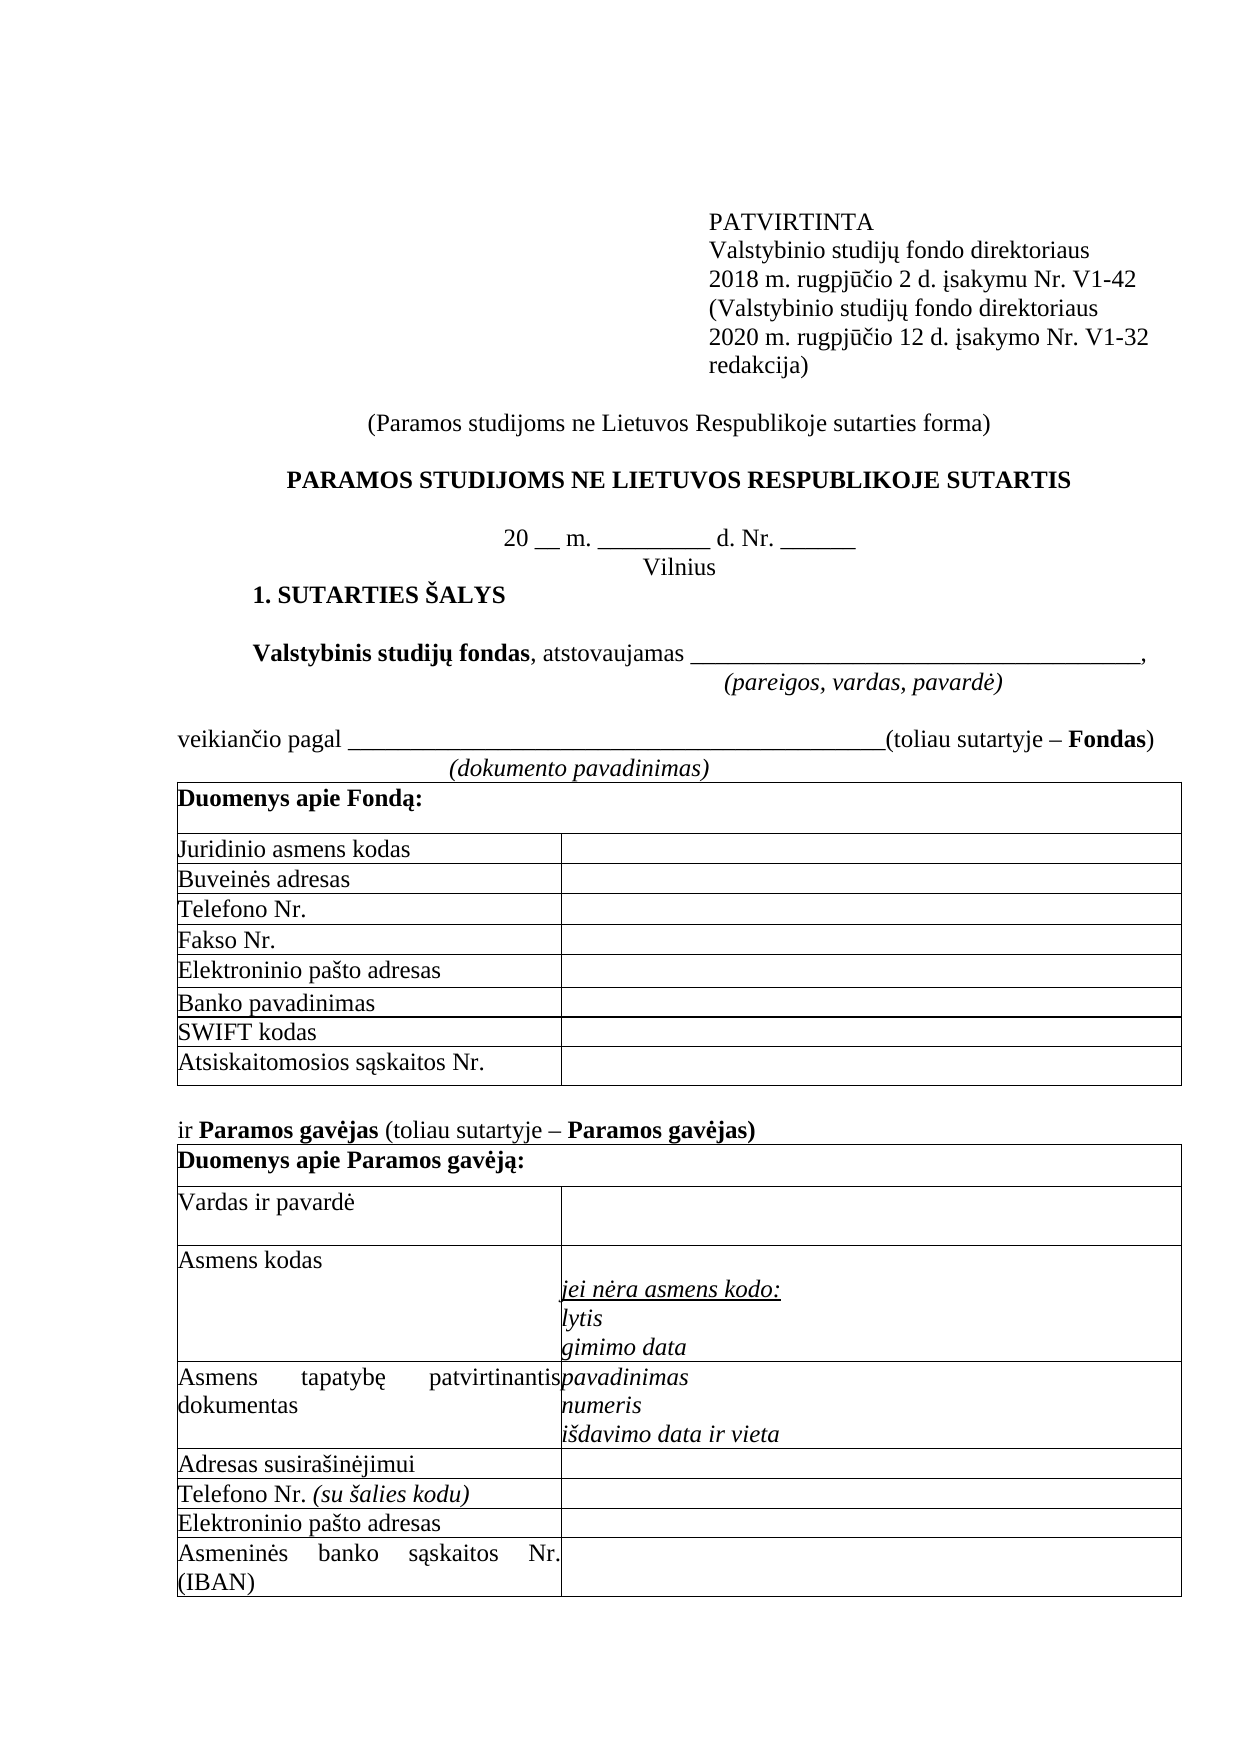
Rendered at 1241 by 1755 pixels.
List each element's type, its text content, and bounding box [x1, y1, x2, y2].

table_cell Adresas susirašinėjimui [178, 1449, 561, 1478]
table_cell SWIFT kodas [178, 1018, 561, 1046]
table_cell [562, 925, 1181, 954]
text (Paramos studijoms ne Lietuvos Respublikoje sutarties forma) [177, 408, 1181, 437]
table_cell Vardas ir pavardė [178, 1187, 561, 1244]
table_cell Banko pavadinimas [178, 988, 561, 1016]
table_cell [562, 1479, 1181, 1507]
text PATVIRTINTA [709, 207, 1181, 235]
table_cell Asmeninės banko sąskaitos Nr. (IBAN) [178, 1538, 561, 1596]
table_cell Atsiskaitomosios sąskaitos Nr. [178, 1047, 561, 1085]
text Vilnius [177, 552, 1181, 580]
text (Valstybinio studijų fondo direktoriaus [709, 293, 1181, 322]
text redakcija) [709, 350, 1181, 379]
table_cell Juridinio asmens kodas [178, 834, 561, 863]
table_cell Telefono Nr. (su šalies kodu) [178, 1479, 561, 1507]
table_cell ir Paramos gavėjas (toliau sutartyje – Paramos gavėjas) [177, 1086, 1181, 1144]
table_cell Elektroninio pašto adresas [178, 955, 561, 987]
table_cell [562, 894, 1181, 924]
text 1. SUTARTIES ŠALYS [177, 580, 1181, 609]
table_cell Duomenys apie Fondą: [178, 783, 1181, 833]
table_cell [562, 988, 1181, 1016]
table_cell [562, 1449, 1181, 1478]
text 20 __ m. _________ d. Nr. ______ [177, 523, 1181, 552]
table_cell Asmens kodas [178, 1246, 561, 1361]
text PARAMOS STUDIJOMS NE LIETUVOS RESPUBLIKOJE SUTARTIS [177, 465, 1181, 494]
text Valstybinio studijų fondo direktoriaus [709, 235, 1181, 264]
text 2020 m. rugpjūčio 12 d. įsakymo Nr. V1-32 [709, 322, 1181, 350]
table_cell Buveinės adresas [178, 864, 561, 893]
text 2018 m. rugpjūčio 2 d. įsakymu Nr. V1-42 [709, 264, 1181, 293]
table_cell [562, 1538, 1181, 1596]
table_cell [562, 1018, 1181, 1046]
table_cell [562, 955, 1181, 987]
table_cell Elektroninio pašto adresas [178, 1509, 561, 1537]
table_cell [562, 1509, 1181, 1537]
table_cell Telefono Nr. [178, 894, 561, 924]
table_cell jei nėra asmens kodo: lytis gimimo data [562, 1246, 1181, 1361]
table_cell [562, 1187, 1181, 1244]
table_cell [562, 864, 1181, 893]
table_cell [562, 1047, 1181, 1085]
table_header Valstybinis studijų fondas, atstovaujamas ____________________________________, (pareigos, vardas, pavardė) veikiančio pagal ___________________________________________(toliau sutartyje – Fondas) (dokumento pavadinimas) [177, 638, 1181, 782]
table_cell pavadinimas numeris išdavimo data ir vieta [562, 1362, 1181, 1448]
table_cell [562, 834, 1181, 863]
table_cell Duomenys apie Paramos gavėją: [178, 1145, 1181, 1186]
table_cell Asmens tapatybę patvirtinantis dokumentas [178, 1362, 561, 1448]
table_cell Fakso Nr. [178, 925, 561, 954]
